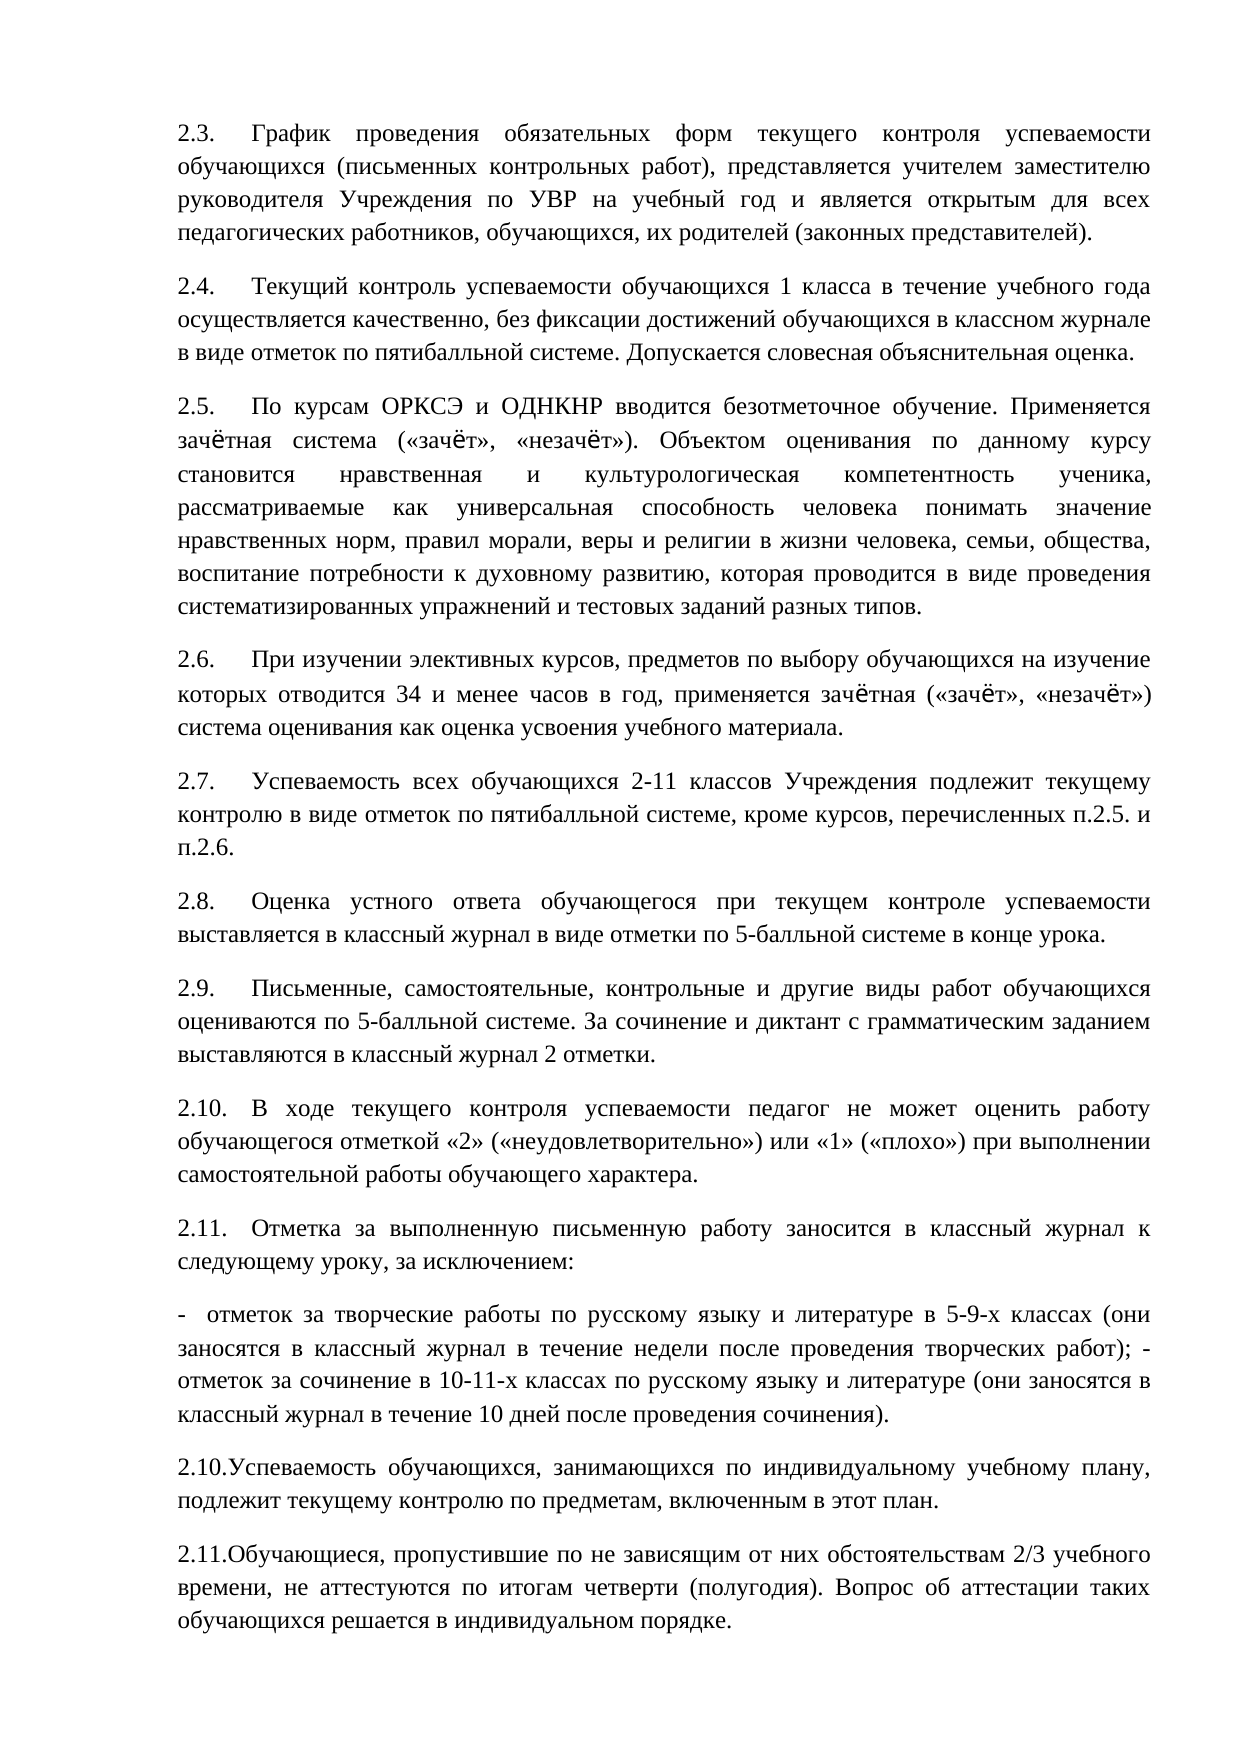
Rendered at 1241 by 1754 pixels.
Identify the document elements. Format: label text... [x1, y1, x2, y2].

text - отметок за творческие работы по русскому языку и литературе в 5-9-х классах (они заносятся в классный журнал в течение недели после проведения творческих работ); - отметок за сочинение в 10-11-х классах по русскому языку и литературе (они заносятся в классный журнал в течение 10 дней после проведения сочинения). [177, 1299, 1152, 1427]
text 2.3. График проведения обязательных форм текущего контроля успеваемости обучающихся (письменных контрольных работ), представляется учителем заместителю руководителя Учреждения по УВР на учебный год и является открытым для всех педагогических работников, обучающихся, их родителей (законных представителей). [177, 118, 1152, 246]
text 2.6. При изучении элективных курсов, предметов по выбору обучающихся на изучение которых отводится 34 и менее часов в год, применяется зачётная («зачёт», «незачёт») система оценивания как оценка усвоения учебного материала. [177, 644, 1152, 741]
text 2.10. В ходе текущего контроля успеваемости педагог не может оценить работу обучающегося отметкой «2» («неудовлетворительно») или «1» («плохо») при выполнении самостоятельной работы обучающего характера. [177, 1093, 1152, 1188]
text 2.5. По курсам ОРКСЭ и ОДНКНР вводится безотметочное обучение. Применяется зачётная система («зачёт», «незачёт»). Объектом оценивания по данному курсу становится нравственная и культурологическая компетентность ученика, рассматриваемые как универсальная способность человека понимать значение нравственных норм, правил морали, веры и религии в жизни человека, семьи, общества, воспитание потребности к духовному развитию, которая проводится в виде проведения систематизированных упражнений и тестовых заданий разных типов. [177, 391, 1152, 619]
text 2.7. Успеваемость всех обучающихся 2-11 классов Учреждения подлежит текущему контролю в виде отметок по пятибалльной системе, кроме курсов, перечисленных п.2.5. и п.2.6. [177, 766, 1152, 861]
text 2.11. Отметка за выполненную письменную работу заносится в классный журнал к следующему уроку, за исключением: [177, 1213, 1152, 1274]
text 2.4. Текущий контроль успеваемости обучающихся 1 класса в течение учебного года осуществляется качественно, без фиксации достижений обучающихся в классном журнале в виде отметок по пятибалльной системе. Допускается словесная объяснительная оценка. [177, 271, 1152, 366]
text 2.9. Письменные, самостоятельные, контрольные и другие виды работ обучающихся оцениваются по 5-балльной системе. За сочинение и диктант с грамматическим заданием выставляются в классный журнал 2 отметки. [177, 973, 1152, 1068]
text 2.11.Обучающиеся, пропустившие по не зависящим от них обстоятельствам 2/3 учебного времени, не аттестуются по итогам четверти (полугодия). Вопрос об аттестации таких обучающихся решается в индивидуальном порядке. [177, 1539, 1152, 1634]
text 2.8. Оценка устного ответа обучающегося при текущем контроле успеваемости выставляется в классный журнал в виде отметки по 5-балльной системе в конце урока. [177, 886, 1152, 948]
text 2.10.Успеваемость обучающихся, занимающихся по индивидуальному учебному плану, подлежит текущему контролю по предметам, включенным в этот план. [177, 1452, 1152, 1514]
